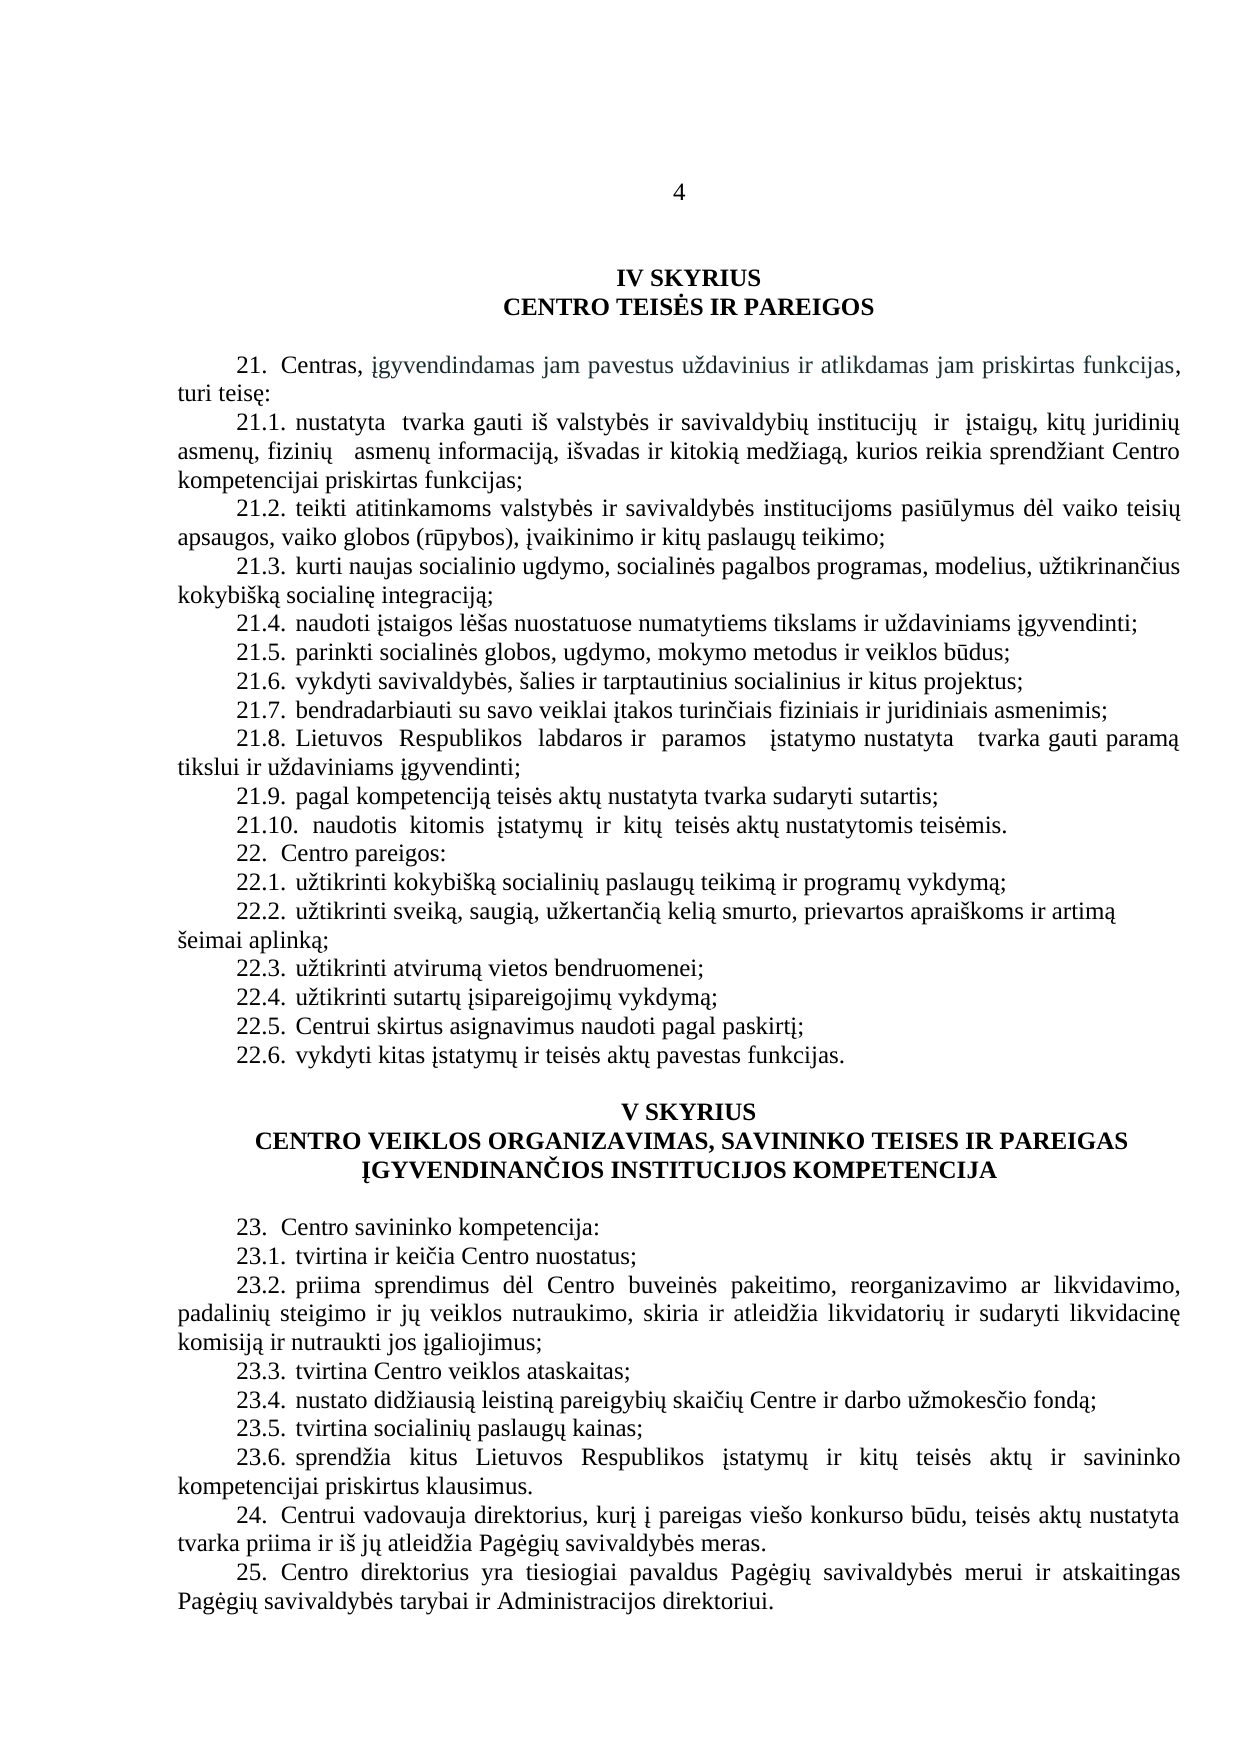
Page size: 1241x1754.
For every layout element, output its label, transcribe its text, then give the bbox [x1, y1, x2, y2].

text 21. Centras, įgyvendindamas jam pavestus uždavinius ir atlikdamas jam priskirtas funkcijas, turi teisę: [177, 350, 1181, 407]
text 21.10. naudotis kitomis įstatymų ir kitų teisės aktų nustatytomis teisėmis. [177, 810, 1181, 838]
text 22.2. užtikrinti sveiką, saugią, užkertančią kelią smurto, prievartos apraiškoms ir artimą šeimai aplinką; [177, 896, 1181, 953]
text 21.2. teikti atitinkamoms valstybės ir savivaldybės institucijoms pasiūlymus dėl vaiko teisių apsaugos, vaiko globos (rūpybos), įvaikinimo ir kitų paslaugų teikimo; [177, 493, 1181, 551]
text 21.8. Lietuvos Respublikos labdaros ir paramos įstatymo nustatyta tvarka gauti paramą tikslui ir uždaviniams įgyvendinti; [177, 723, 1181, 781]
text 25. Centro direktorius yra tiesiogiai pavaldus Pagėgių savivaldybės merui ir atskaitingas Pagėgių savivaldybės tarybai ir Administracijos direktoriui. [177, 1557, 1181, 1615]
text 23.6. sprendžia kitus Lietuvos Respublikos įstatymų ir kitų teisės aktų ir savininko kompetencijai priskirtus klausimus. [177, 1442, 1181, 1500]
text CENTRO TEISĖS IR PAREIGOS [177, 292, 1181, 321]
text 22.5. Centrui skirtus asignavimus naudoti pagal paskirtį; [177, 1011, 1181, 1040]
text 23.5. tvirtina socialinių paslaugų kainas; [177, 1413, 1181, 1442]
text 21.6. vykdyti savivaldybės, šalies ir tarptautinius socialinius ir kitus projektus; [177, 666, 1181, 695]
text 23.3. tvirtina Centro veiklos ataskaitas; [177, 1356, 1181, 1385]
text 21.1. nustatyta tvarka gauti iš valstybės ir savivaldybių institucijų ir įstaigų, kitų juridinių asmenų, fizinių asmenų informaciją, išvadas ir kitokią medžiagą, kurios reikia sprendžiant Centro kompetencijai priskirtas funkcijas; [177, 407, 1181, 493]
text 21.5. parinkti socialinės globos, ugdymo, mokymo metodus ir veiklos būdus; [177, 637, 1181, 666]
text 23.4. nustato didžiausią leistiną pareigybių skaičių Centre ir darbo užmokesčio fondą; [177, 1385, 1181, 1413]
text 22.4. užtikrinti sutartų įsipareigojimų vykdymą; [177, 982, 1181, 1011]
text V SKYRIUS [177, 1097, 1181, 1126]
text 23.2. priima sprendimus dėl Centro buveinės pakeitimo, reorganizavimo ar likvidavimo, padalinių steigimo ir jų veiklos nutraukimo, skiria ir atleidžia likvidatorių ir sudaryti likvidacinę komisiją ir nutraukti jos įgaliojimus; [177, 1270, 1181, 1356]
text 23. Centro savininko kompetencija: [236, 1212, 1181, 1241]
text 22.6. vykdyti kitas įstatymų ir teisės aktų pavestas funkcijas. [177, 1040, 1181, 1068]
text 21.3. kurti naujas socialinio ugdymo, socialinės pagalbos programas, modelius, užtikrinančius kokybišką socialinę integraciją; [177, 551, 1181, 608]
text 21.9. pagal kompetenciją teisės aktų nustatyta tvarka sudaryti sutartis; [177, 781, 1181, 810]
text 24. Centrui vadovauja direktorius, kurį į pareigas viešo konkurso būdu, teisės aktų nustatyta tvarka priima ir iš jų atleidžia Pagėgių savivaldybės meras. [177, 1500, 1181, 1557]
text 22.3. užtikrinti atvirumą vietos bendruomenei; [177, 953, 1181, 982]
text CENTRO VEIKLOS ORGANIZAVIMAS, SAVININKO TEISES IR PAREIGAS ĮGYVENDINANČIOS INSTITUCIJOS KOMPETENCIJA [177, 1126, 1181, 1183]
text 21.4. naudoti įstaigos lėšas nuostatuose numatytiems tikslams ir uždaviniams įgyvendinti; [177, 608, 1181, 637]
text 22.1. užtikrinti kokybišką socialinių paslaugų teikimą ir programų vykdymą; [236, 867, 1181, 896]
text IV SKYRIUS [177, 263, 1181, 292]
text 22. Centro pareigos: [236, 838, 1181, 867]
text 21.7. bendradarbiauti su savo veiklai įtakos turinčiais fiziniais ir juridiniais asmenimis; [177, 695, 1181, 723]
text 23.1. tvirtina ir keičia Centro nuostatus; [236, 1241, 1181, 1270]
